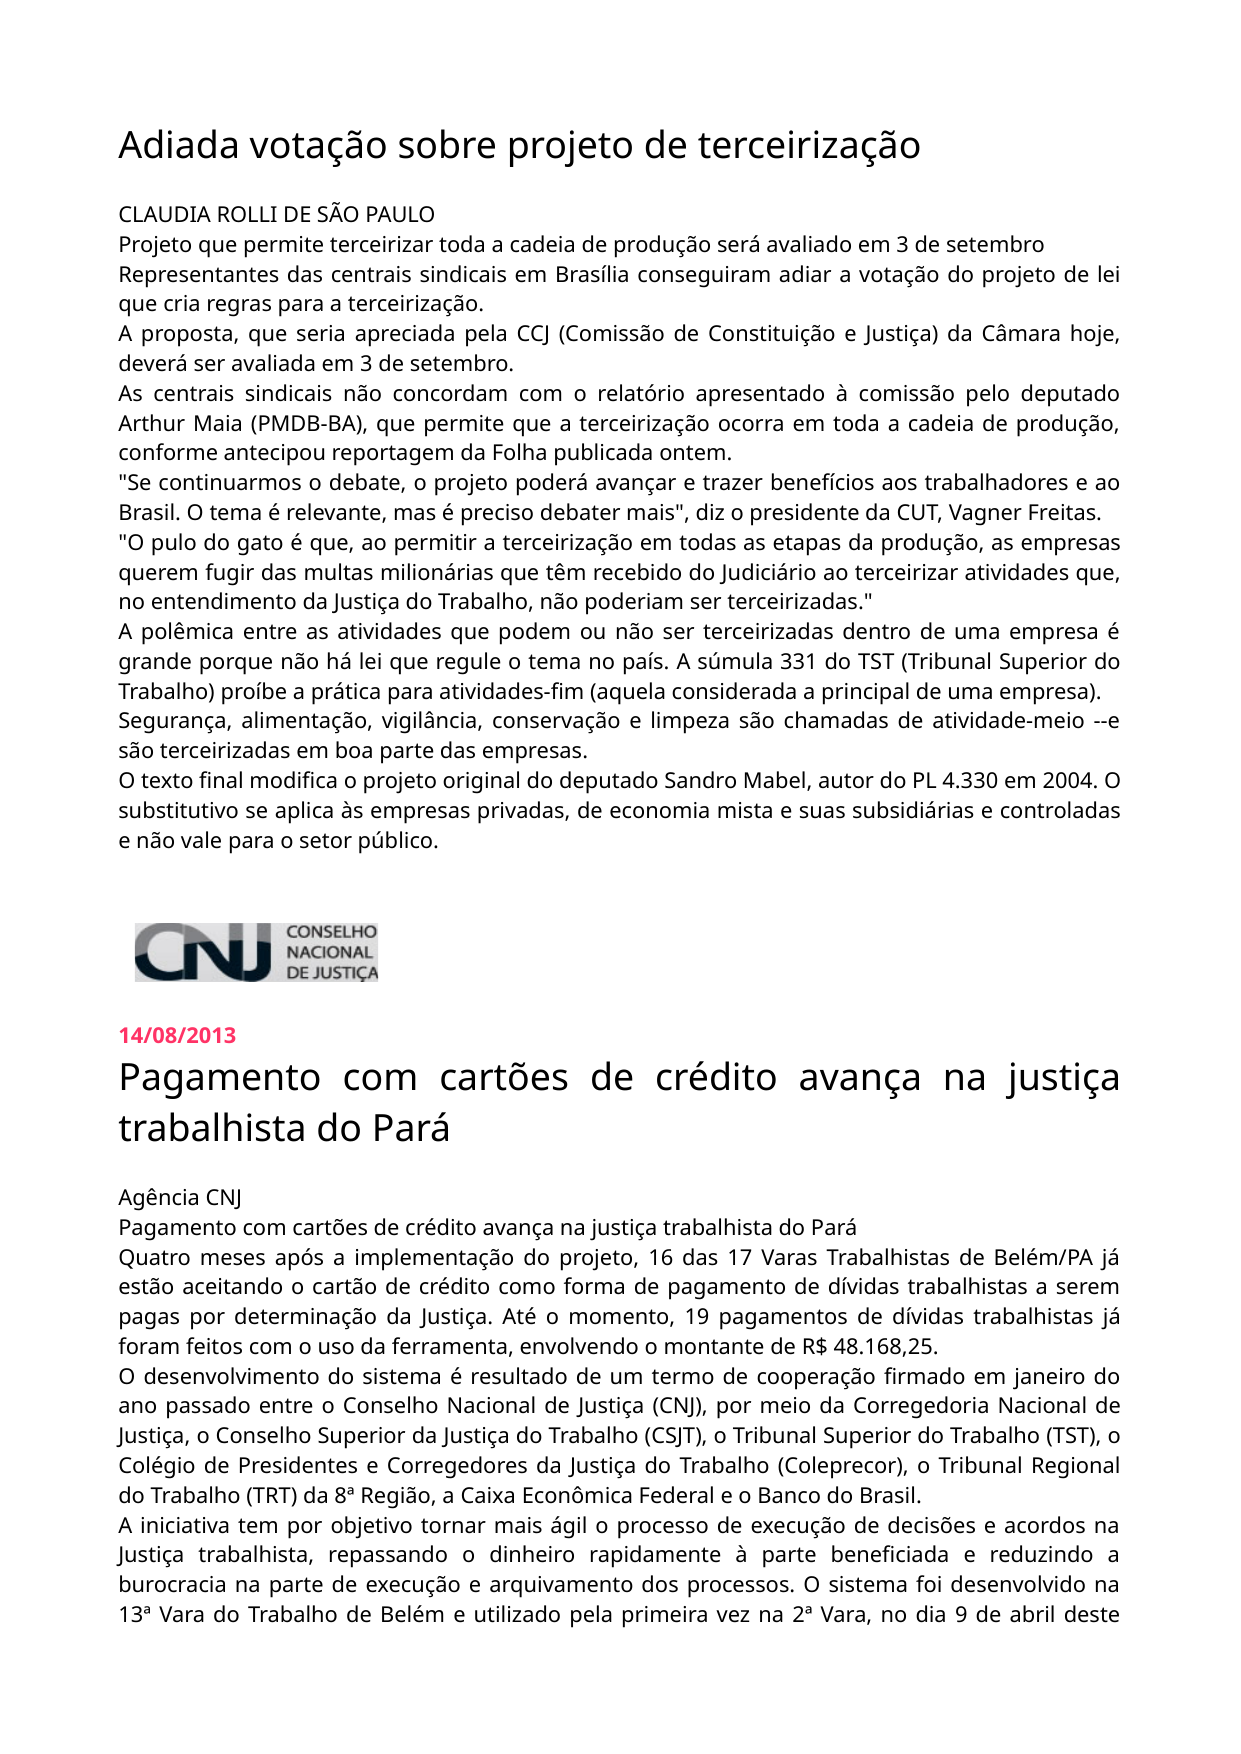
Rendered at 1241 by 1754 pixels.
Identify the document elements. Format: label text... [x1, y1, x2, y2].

text "O pulo do gato é que, ao permitir a terceirização em todas as etapas da produção, as empresas querem fugir das multas milionárias que têm recebido do Judiciário ao terceirizar atividades que, no entendimento da Justiça do Trabalho, não poderiam ser terceirizadas." [118, 527, 1122, 616]
picture [134, 923, 379, 982]
text Pagamento com cartões de crédito avança na justiça trabalhista do Pará [118, 1212, 1122, 1242]
text O desenvolvimento do sistema é resultado de um termo de cooperação firmado em janeiro do ano passado entre o Conselho Nacional de Justiça (CNJ), por meio da Corregedoria Nacional de Justiça, o Conselho Superior da Justiça do Trabalho (CSJT), o Tribunal Superior do Trabalho (TST), o Colégio de Presidentes e Corregedores da Justiça do Trabalho (Coleprecor), o Tribunal Regional do Trabalho (TRT) da 8ª Região, a Caixa Econômica Federal e o Banco do Brasil. [118, 1361, 1122, 1510]
text Adiada votação sobre projeto de terceirização [118, 118, 1122, 169]
text 14/08/2013 [118, 1020, 1122, 1050]
text A proposta, que seria apreciada pela CCJ (Comissão de Constituição e Justiça) da Câmara hoje, deverá ser avaliada em 3 de setembro. [118, 318, 1122, 378]
text Agência CNJ [118, 1182, 1122, 1212]
text As centrais sindicais não concordam com o relatório apresentado à comissão pelo deputado Arthur Maia (PMDB-BA), que permite que a terceirização ocorra em toda a cadeia de produção, conforme antecipou reportagem da Folha publicada ontem. [118, 378, 1122, 467]
text Projeto que permite terceirizar toda a cadeia de produção será avaliado em 3 de setembro [118, 229, 1122, 258]
text Segurança, alimentação, vigilância, conservação e limpeza são chamadas de atividade-meio --e são terceirizadas em boa parte das empresas. [118, 705, 1122, 765]
text CLAUDIA ROLLI DE SÃO PAULO [118, 199, 1122, 229]
text O texto final modifica o projeto original do deputado Sandro Mabel, autor do PL 4.330 em 2004. O substitutivo se aplica às empresas privadas, de economia mista e suas subsidiárias e controladas e não vale para o setor público. [118, 765, 1122, 854]
text Representantes das centrais sindicais em Brasília conseguiram adiar a votação do projeto de lei que cria regras para a terceirização. [118, 258, 1122, 318]
text A polêmica entre as atividades que podem ou não ser terceirizadas dentro de uma empresa é grande porque não há lei que regule o tema no país. A súmula 331 do TST (Tribunal Superior do Trabalho) proíbe a prática para atividades-fim (aquela considerada a principal de uma empresa). [118, 616, 1122, 705]
text A iniciativa tem por objetivo tornar mais ágil o processo de execução de decisões e acordos na Justiça trabalhista, repassando o dinheiro rapidamente à parte beneficiada e reduzindo a burocracia na parte de execução e arquivamento dos processos. O sistema foi desenvolvido na 13ª Vara do Trabalho de Belém e utilizado pela primeira vez na 2ª Vara, no dia 9 de abril deste [118, 1510, 1122, 1629]
text "Se continuarmos o debate, o projeto poderá avançar e trazer benefícios aos trabalhadores e ao Brasil. O tema é relevante, mas é preciso debater mais", diz o presidente da CUT, Vagner Freitas. [118, 467, 1122, 527]
text Pagamento com cartões de crédito avança na justiça trabalhista do Pará [118, 1050, 1122, 1152]
text Quatro meses após a implementação do projeto, 16 das 17 Varas Trabalhistas de Belém/PA já estão aceitando o cartão de crédito como forma de pagamento de dívidas trabalhistas a serem pagas por determinação da Justiça. Até o momento, 19 pagamentos de dívidas trabalhistas já foram feitos com o uso da ferramenta, envolvendo o montante de R$ 48.168,25. [118, 1242, 1122, 1361]
